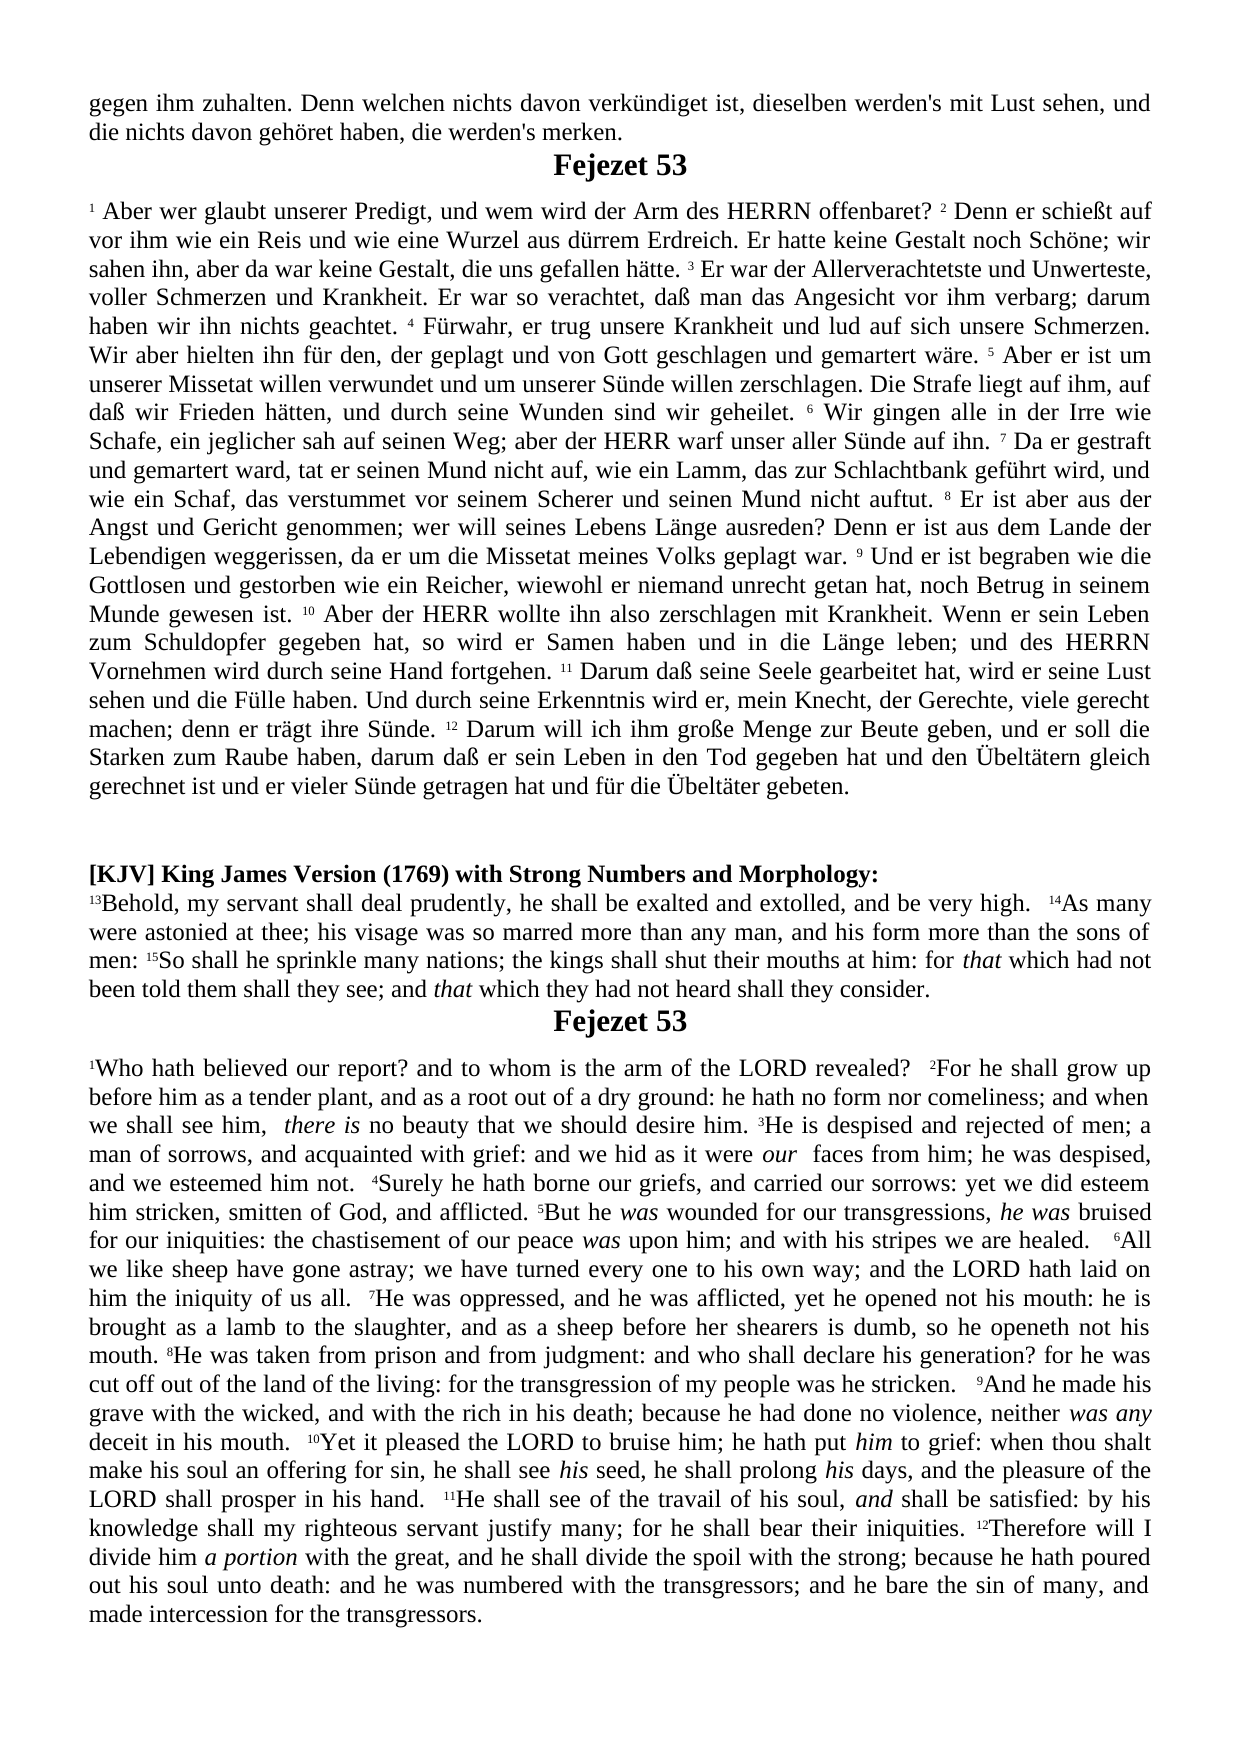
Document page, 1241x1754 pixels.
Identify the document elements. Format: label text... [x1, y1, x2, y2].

text 13Behold, my servant shall deal prudently, he shall be exalted and extolled, and be very high. 14As many were astonied at thee; his visage was so marred more than any man, and his form more than the sons of men: 15So shall he sprinkle many nations; the kings shall shut their mouths at him: for that which had not been told them shall they see; and that which they had not heard shall they consider. [88, 888, 1152, 1003]
text 1 Aber wer glaubt unserer Predigt, und wem wird der Arm des HERRN offenbaret? 2 Denn er schießt auf vor ihm wie ein Reis und wie eine Wurzel aus dürrem Erdreich. Er hatte keine Gestalt noch Schöne; wir sahen ihn, aber da war keine Gestalt, die uns gefallen hätte. 3 Er war der Allerverachtetste und Unwerteste, voller Schmerzen und Krankheit. Er war so verachtet, daß man das Angesicht vor ihm verbarg; darum haben wir ihn nichts geachtet. 4 Fürwahr, er trug unsere Krankheit und lud auf sich unsere Schmerzen. Wir aber hielten ihn für den, der geplagt und von Gott geschlagen und gemartert wäre. 5 Aber er ist um unserer Missetat willen verwundet und um unserer Sünde willen zerschlagen. Die Strafe liegt auf ihm, auf daß wir Frieden hätten, und durch seine Wunden sind wir geheilet. 6 Wir gingen alle in der Irre wie Schafe, ein jeglicher sah auf seinen Weg; aber der HERR warf unser aller Sünde auf ihn. 7 Da er gestraft und gemartert ward, tat er seinen Mund nicht auf, wie ein Lamm, das zur Schlachtbank geführt wird, und wie ein Schaf, das verstummet vor seinem Scherer und seinen Mund nicht auftut. 8 Er ist aber aus der Angst und Gericht genommen; wer will seines Lebens Länge ausreden? Denn er ist aus dem Lande der Lebendigen weggerissen, da er um die Missetat meines Volks geplagt war. 9 Und er ist begraben wie die Gottlosen und gestorben wie ein Reicher, wiewohl er niemand unrecht getan hat, noch Betrug in seinem Munde gewesen ist. 10 Aber der HERR wollte ihn also zerschlagen mit Krankheit. Wenn er sein Leben zum Schuldopfer gegeben hat, so wird er Samen haben und in die Länge leben; und des HERRN Vornehmen wird durch seine Hand fortgehen. 11 Darum daß seine Seele gearbeitet hat, wird er seine Lust sehen und die Fülle haben. Und durch seine Erkenntnis wird er, mein Knecht, der Gerechte, viele gerecht machen; denn er trägt ihre Sünde. 12 Darum will ich ihm große Menge zur Beute geben, und er soll die Starken zum Raube haben, darum daß er sein Leben in den Tod gegeben hat und den Übeltätern gleich gerechnet ist und er vieler Sünde getragen hat und für die Übeltäter gebeten. [88, 196, 1152, 800]
text 1Who hath believed our report? and to whom is the arm of the LORD revealed? 2For he shall grow up before him as a tender plant, and as a root out of a dry ground: he hath no form nor comeliness; and when we shall see him, there is no beauty that we should desire him. 3He is despised and rejected of men; a man of sorrows, and acquainted with grief: and we hid as it were our faces from him; he was despised, and we esteemed him not. 4Surely he hath borne our griefs, and carried our sorrows: yet we did esteem him stricken, smitten of God, and afflicted. 5But he was wounded for our transgressions, he was bruised for our iniquities: the chastisement of our peace was upon him; and with his stripes we are healed. 6All we like sheep have gone astray; we have turned every one to his own way; and the LORD hath laid on him the iniquity of us all. 7He was oppressed, and he was afflicted, yet he opened not his mouth: he is brought as a lamb to the slaughter, and as a sheep before her shearers is dumb, so he openeth not his mouth. 8He was taken from prison and from judgment: and who shall declare his generation? for he was cut off out of the land of the living: for the transgression of my people was he stricken. 9And he made his grave with the wicked, and with the rich in his death; because he had done no violence, neither was any deceit in his mouth. 10Yet it pleased the LORD to bruise him; he hath put him to grief: when thou shalt make his soul an offering for sin, he shall see his seed, he shall prolong his days, and the pleasure of the LORD shall prosper in his hand. 11He shall see of the travail of his soul, and shall be satisfied: by his knowledge shall my righteous servant justify many; for he shall bear their iniquities. 12Therefore will I divide him a portion with the great, and he shall divide the spoil with the strong; because he hath poured out his soul unto death: and he was numbered with the transgressors; and he bare the sin of many, and made intercession for the transgressors. [88, 1053, 1152, 1628]
text gegen ihm zuhalten. Denn welchen nichts davon verkündiget ist, dieselben werden's mit Lust sehen, und die nichts davon gehöret haben, die werden's merken. [88, 88, 1152, 146]
text [KJV] King James Version (1769) with Strong Numbers and Morphology: [88, 859, 1152, 888]
text Fejezet 53 [88, 1003, 1152, 1038]
text Fejezet 53 [88, 146, 1152, 182]
